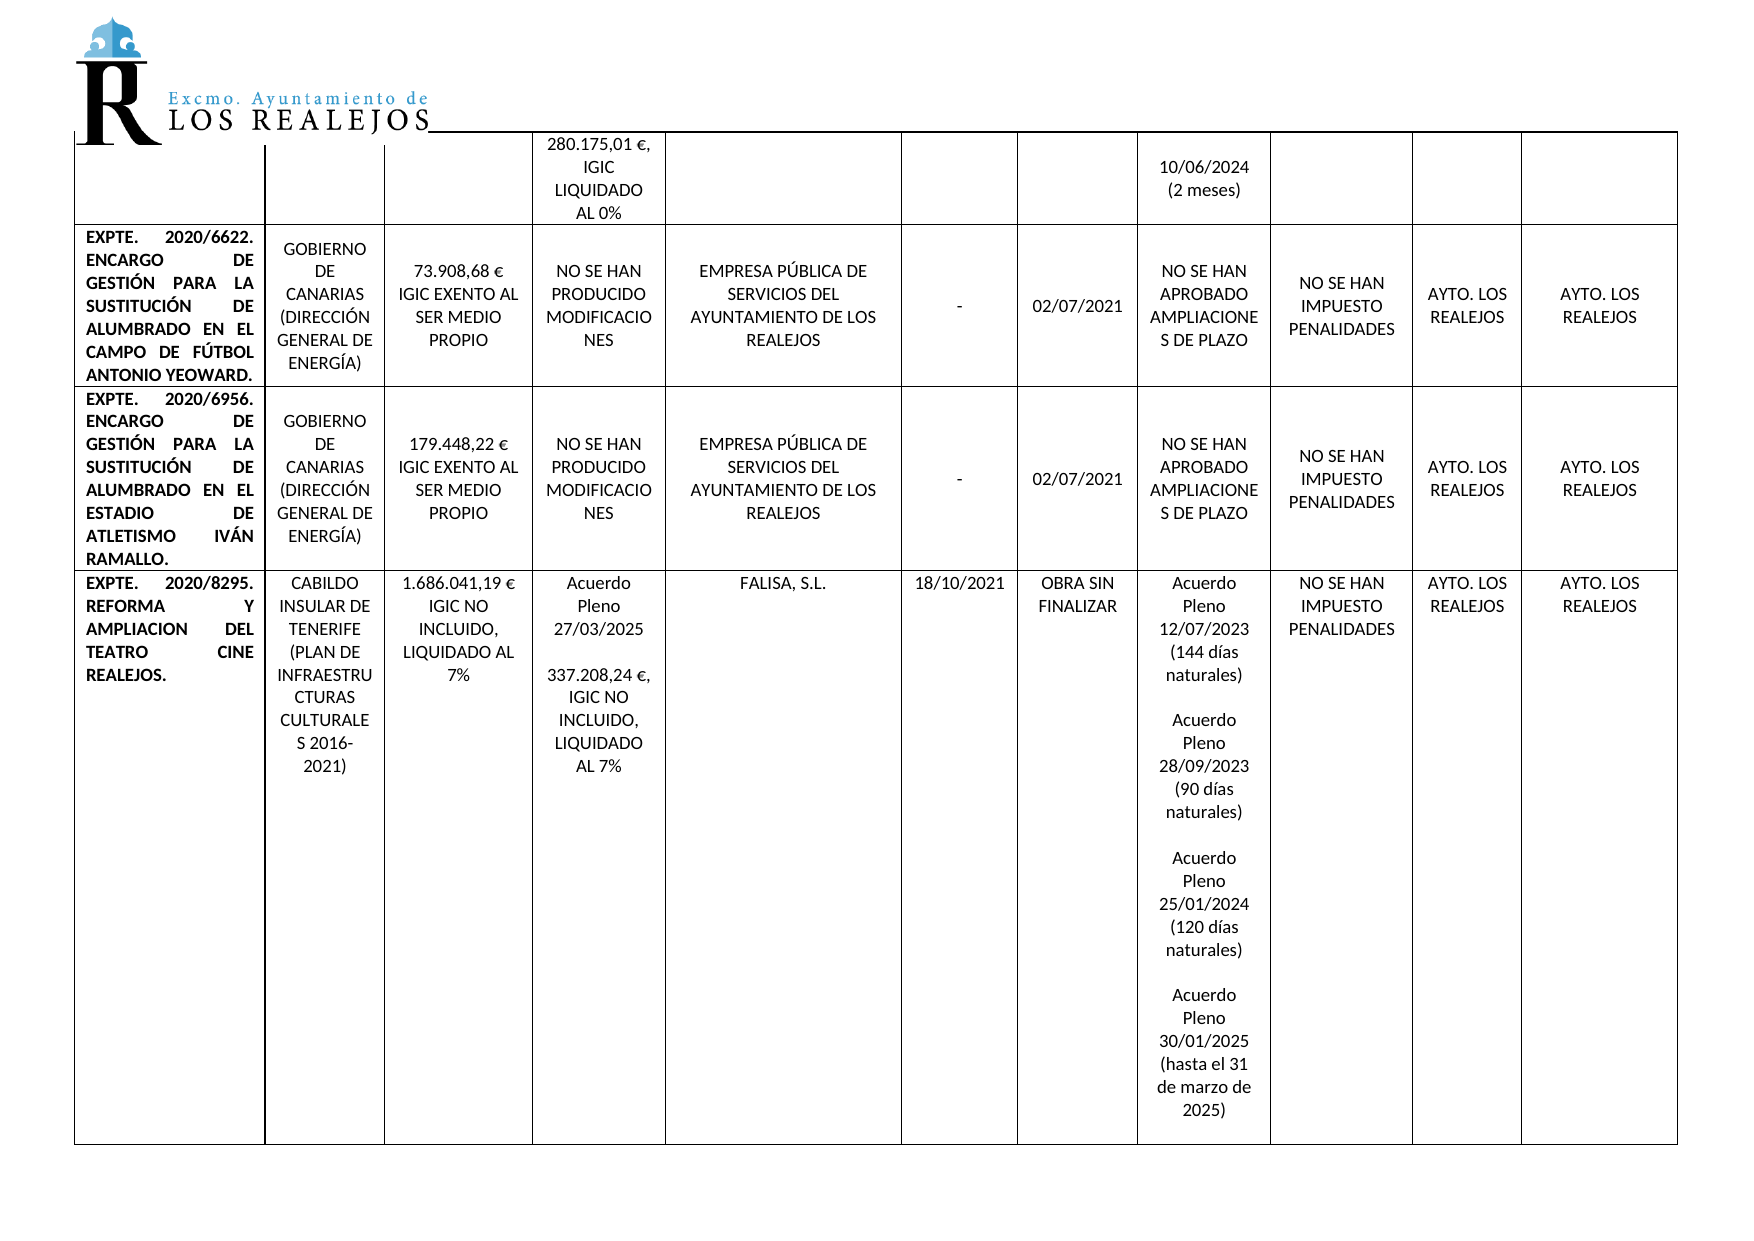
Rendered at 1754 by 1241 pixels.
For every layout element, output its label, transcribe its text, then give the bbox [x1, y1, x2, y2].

table_cell NO SE HAN PRODUCIDO MODIFICACIONES [533, 387, 665, 570]
table_cell [266, 145, 384, 224]
table_cell [666, 133, 901, 224]
table_cell 02/07/2021 [1018, 225, 1137, 386]
table_cell FALISA, S.L. [666, 571, 901, 1144]
table_cell [1413, 133, 1521, 224]
table_cell EXPTE. 2020/6956. ENCARGO DE GESTIÓN PARA LA SUSTITUCIÓN DE ALUMBRADO EN EL ESTADIO DE ATLETISMO IVÁN RAMALLO. [75, 387, 264, 570]
table_cell 02/07/2021 [1018, 387, 1137, 570]
table_cell AYTO. LOS REALEJOS [1413, 225, 1521, 386]
table_cell GOBIERNO DE CANARIAS (DIRECCIÓN GENERAL DE ENERGÍA) [266, 387, 384, 570]
table_cell AYTO. LOS REALEJOS [1522, 387, 1677, 570]
table_cell AYTO. LOS REALEJOS [1413, 571, 1521, 1144]
table_cell - [902, 225, 1017, 386]
table_cell AYTO. LOS REALEJOS [1522, 571, 1677, 1144]
table_cell [75, 145, 264, 224]
table_cell [902, 133, 1017, 224]
table_cell GOBIERNO DE CANARIAS (DIRECCIÓN GENERAL DE ENERGÍA) [266, 225, 384, 386]
table_cell AYTO. LOS REALEJOS [1413, 387, 1521, 570]
table_cell 10/06/2024 (2 meses) [1138, 133, 1270, 224]
table_cell NO SE HAN APROBADO AMPLIACIONES DE PLAZO [1138, 387, 1270, 570]
table_cell [385, 133, 532, 224]
table_cell 73.908,68 € IGIC EXENTO AL SER MEDIO PROPIO [385, 225, 532, 386]
table_cell EMPRESA PÚBLICA DE SERVICIOS DEL AYUNTAMIENTO DE LOS REALEJOS [666, 387, 901, 570]
table_cell EMPRESA PÚBLICA DE SERVICIOS DEL AYUNTAMIENTO DE LOS REALEJOS [666, 225, 901, 386]
table_cell AYTO. LOS REALEJOS [1522, 225, 1677, 386]
table_cell OBRA SIN FINALIZAR [1018, 571, 1137, 1144]
table_cell [1018, 133, 1137, 224]
table_cell [1522, 133, 1677, 224]
table_cell - [902, 387, 1017, 570]
table_cell 1.686.041,19 € IGIC NO INCLUIDO, LIQUIDADO AL 7% [385, 571, 532, 1144]
table_cell EXPTE. 2020/8295. REFORMA Y AMPLIACION DEL TEATRO CINE REALEJOS. [75, 571, 264, 1144]
table_cell 18/10/2021 [902, 571, 1017, 1144]
table_cell NO SE HAN APROBADO AMPLIACIONES DE PLAZO [1138, 225, 1270, 386]
table_cell 179.448,22 € IGIC EXENTO AL SER MEDIO PROPIO [385, 387, 532, 570]
table_cell NO SE HAN IMPUESTO PENALIDADES [1271, 571, 1412, 1144]
table_cell NO SE HAN IMPUESTO PENALIDADES [1271, 225, 1412, 386]
table_cell NO SE HAN PRODUCIDO MODIFICACIONES [533, 225, 665, 386]
table_cell NO SE HAN IMPUESTO PENALIDADES [1271, 387, 1412, 570]
table_cell Acuerdo Pleno 12/07/2023 (144 días naturales) Acuerdo Pleno 28/09/2023 (90 días naturales) Acuerdo Pleno 25/01/2024 (120 días naturales) Acuerdo Pleno 30/01/2025 (hasta el 31 de marzo de 2025) [1138, 571, 1270, 1144]
table_cell EXPTE. 2020/6622. ENCARGO DE GESTIÓN PARA LA SUSTITUCIÓN DE ALUMBRADO EN EL CAMPO DE FÚTBOL ANTONIO YEOWARD. [75, 225, 264, 386]
table_cell CABILDO INSULAR DE TENERIFE (PLAN DE INFRAESTRUCTURAS CULTURALES 2016-2021) [266, 571, 384, 1144]
table_cell Acuerdo Pleno 27/03/2025 337.208,24 €, IGIC NO INCLUIDO, LIQUIDADO AL 7% [533, 571, 665, 1144]
table_cell 280.175,01 €, IGIC LIQUIDADO AL 0% [533, 133, 665, 224]
table_cell [1271, 133, 1412, 224]
